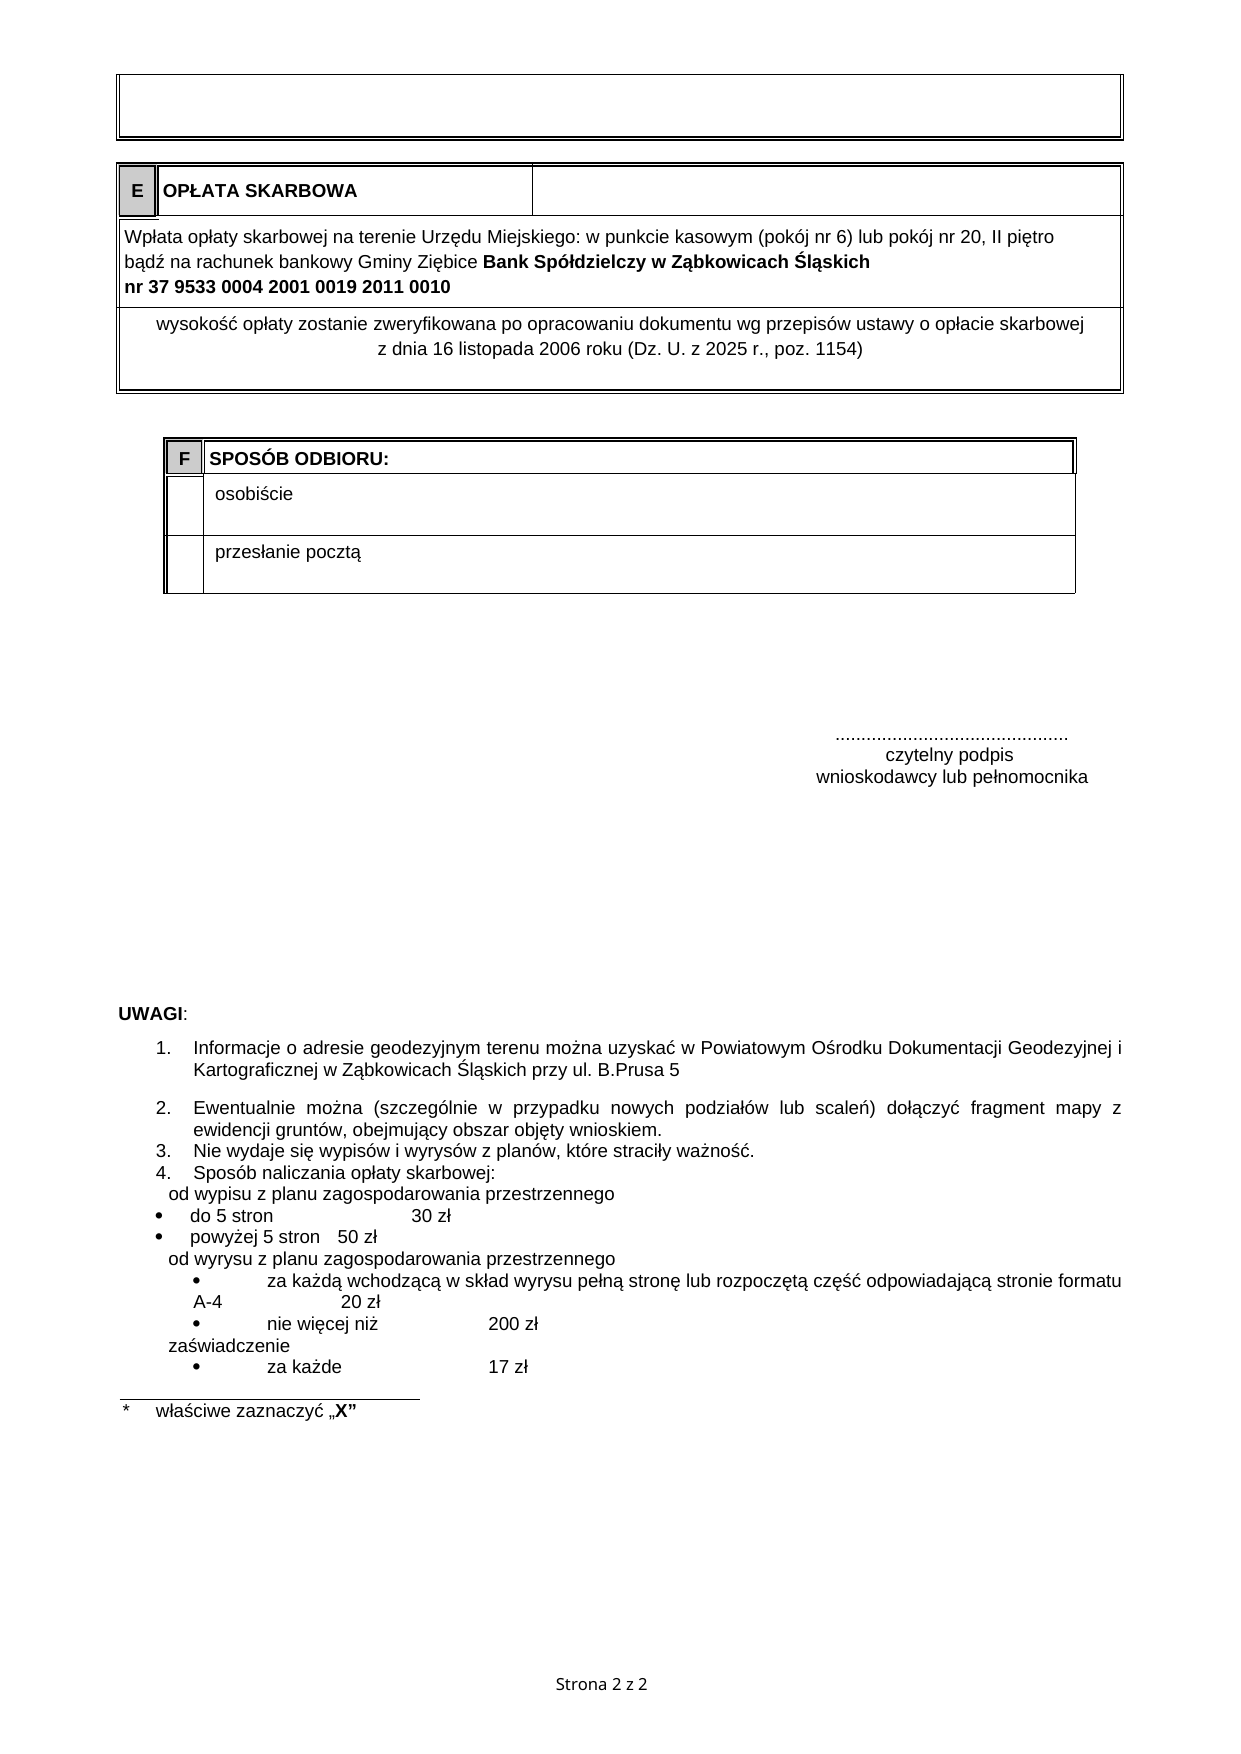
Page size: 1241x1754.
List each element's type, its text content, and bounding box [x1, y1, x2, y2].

text od wyrysu z planu zagospodarowania przestrzennego [118, 1248, 1122, 1269]
text od wypisu z planu zagospodarowania przestrzennego [118, 1183, 1122, 1205]
list nie więcej niż 200 zł [193, 1313, 1122, 1334]
table_cell [168, 477, 203, 535]
text zaświadczenie [168, 1334, 1122, 1356]
table_cell osobiście [204, 474, 1075, 535]
table_header OPŁATA SKARBOWA [159, 167, 532, 215]
table_cell [168, 536, 203, 593]
table_cell przesłanie pocztą [204, 536, 1075, 593]
table_header E [120, 167, 154, 215]
list za każdą wchodzącą w skład wyrysu pełną stronę lub rozpoczętą część odpowiadającą stronie formatu A-4 20 zł [193, 1269, 1122, 1313]
table_cell [120, 75, 1120, 136]
text ............................................. [708, 723, 1122, 744]
table_header SPOSÓB ODBIORU: [205, 442, 1072, 473]
text wnioskodawcy lub pełnomocnika [708, 766, 1122, 787]
list Nie wydaje się wypisów i wyrysów z planów, które straciły ważność. [156, 1140, 1122, 1162]
table_header F [168, 442, 201, 473]
list Informacje o adresie geodezyjnym terenu można uzyskać w Powiatowym Ośrodku Dokumentacji Geodezyjnej i Kartograficznej w Ząbkowicach Śląskich przy ul. B.Prusa 5 [156, 1037, 1122, 1080]
list Sposób naliczania opłaty skarbowej: [156, 1162, 1122, 1183]
table_header [533, 167, 1120, 215]
table_header * właściwe zaznaczyć „X” [120, 1400, 419, 1446]
table_cell wysokość opłaty zostanie zweryfikowana po opracowaniu dokumentu wg przepisów ustawy o opłacie skarbowej z dnia 16 listopada 2006 roku (Dz. U. z 2025 r., poz. 1154) [120, 308, 1120, 389]
text czytelny podpis [708, 744, 1122, 766]
text UWAGI: [118, 1003, 1122, 1024]
table_cell Wpłata opłaty skarbowej na terenie Urzędu Miejskiego: w punkcie kasowym (pokój nr 6) lub pokój nr 20, II piętro bądź na rachunek bankowy Gminy Ziębice Bank Spółdzielczy w Ząbkowicach Śląskich nr 37 9533 0004 2001 0019 2011 0010 [118, 216, 1120, 307]
list Ewentualnie można (szczególnie w przypadku nowych podziałów lub scaleń) dołączyć fragment mapy z ewidencji gruntów, obejmujący obszar objęty wnioskiem. [156, 1097, 1122, 1140]
list powyżej 5 stron 50 zł [156, 1226, 1122, 1248]
list za każde 17 zł [193, 1356, 1122, 1378]
list do 5 stron 30 zł [156, 1205, 1122, 1226]
